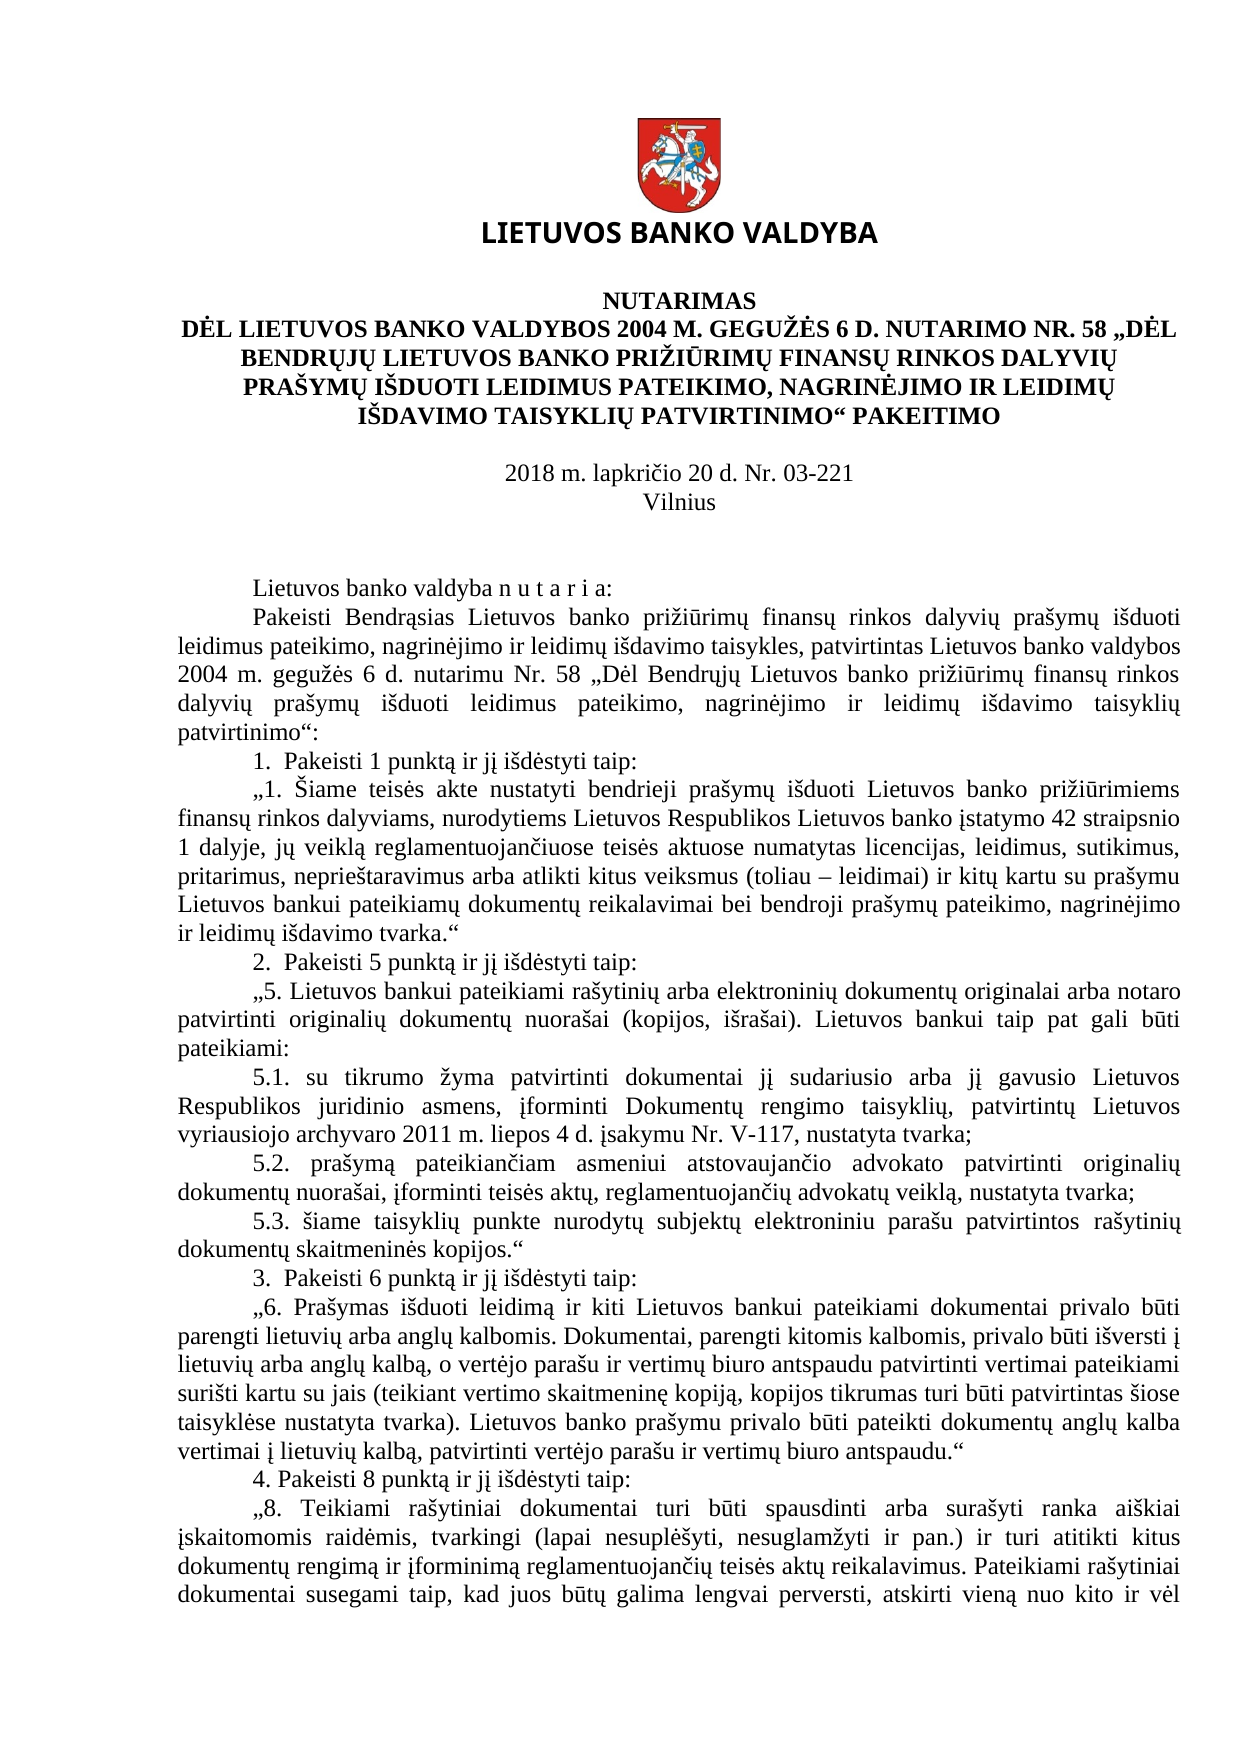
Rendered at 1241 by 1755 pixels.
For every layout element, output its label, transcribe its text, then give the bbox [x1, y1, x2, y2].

text Vilnius [177, 487, 1181, 516]
text „5. Lietuvos bankui pateikiami rašytinių arba elektroninių dokumentų originalai arba notaro patvirtinti originalių dokumentų nuorašai (kopijos, išrašai). Lietuvos bankui taip pat gali būti pateikiami: [177, 976, 1181, 1062]
text Pakeisti Bendrąsias Lietuvos banko prižiūrimų finansų rinkos dalyvių prašymų išduoti leidimus pateikimo, nagrinėjimo ir leidimų išdavimo taisykles, patvirtintas Lietuvos banko valdybos 2004 m. gegužės 6 d. nutarimu Nr. 58 „Dėl Bendrųjų Lietuvos banko prižiūrimų finansų rinkos dalyvių prašymų išduoti leidimus pateikimo, nagrinėjimo ir leidimų išdavimo taisyklių patvirtinimo“: [177, 602, 1181, 746]
text LIETUVOS BANKO VALDYBA [177, 212, 1181, 252]
text NUTARIMAS [177, 286, 1181, 314]
text „1. Šiame teisės akte nustatyti bendrieji prašymų išduoti Lietuvos banko prižiūrimiems finansų rinkos dalyviams, nurodytiems Lietuvos Respublikos Lietuvos banko įstatymo 42 straipsnio 1 dalyje, jų veiklą reglamentuojančiuose teisės aktuose numatytas licencijas, leidimus, sutikimus, pritarimus, neprieštaravimus arba atlikti kitus veiksmus (toliau – leidimai) ir kitų kartu su prašymu Lietuvos bankui pateikiamų dokumentų reikalavimai bei bendroji prašymų pateikimo, nagrinėjimo ir leidimų išdavimo tvarka.“ [177, 774, 1181, 947]
text DĖL LIETUVOS BANKO VALDYBOS 2004 M. GEGUŽĖS 6 D. NUTARIMO NR. 58 „DĖL BENDRŲJŲ LIETUVOS BANKO PRIŽIŪRIMŲ FINANSŲ RINKOS DALYVIŲ PRAŠYMŲ IŠDUOTI LEIDIMUS PATEIKIMO, NAGRINĖJIMO IR LEIDIMŲ IŠDAVIMO TAISYKLIŲ PATVIRTINIMO“ PAKEITIMO [177, 314, 1181, 429]
text „8. Teikiami rašytiniai dokumentai turi būti spausdinti arba surašyti ranka aiškiai įskaitomomis raidėmis, tvarkingi (lapai nesuplėšyti, nesuglamžyti ir pan.) ir turi atitikti kitus dokumentų rengimą ir įforminimą reglamentuojančių teisės aktų reikalavimus. Pateikiami rašytiniai dokumentai susegami taip, kad juos būtų galima lengvai perversti, atskirti vieną nuo kito ir vėl [177, 1493, 1181, 1608]
text 1. Pakeisti 1 punktą ir jį išdėstyti taip: [177, 746, 1181, 774]
text 2018 m. lapkričio 20 d. Nr. 03-221 [177, 458, 1181, 487]
text 5.3. šiame taisyklių punkte nurodytų subjektų elektroniniu parašu patvirtintos rašytinių dokumentų skaitmeninės kopijos.“ [177, 1206, 1181, 1263]
text 5.2. prašymą pateikiančiam asmeniui atstovaujančio advokato patvirtinti originalių dokumentų nuorašai, įforminti teisės aktų, reglamentuojančių advokatų veiklą, nustatyta tvarka; [177, 1148, 1181, 1206]
text 3. Pakeisti 6 punktą ir jį išdėstyti taip: [177, 1263, 1181, 1292]
text 4. Pakeisti 8 punktą ir jį išdėstyti taip: [177, 1464, 1181, 1493]
text Lietuvos banko valdyba n u t a r i a: [177, 573, 1181, 602]
text „6. Prašymas išduoti leidimą ir kiti Lietuvos bankui pateikiami dokumentai privalo būti parengti lietuvių arba anglų kalbomis. Dokumentai, parengti kitomis kalbomis, privalo būti išversti į lietuvių arba anglų kalbą, o vertėjo parašu ir vertimų biuro antspaudu patvirtinti vertimai pateikiami surišti kartu su jais (teikiant vertimo skaitmeninę kopiją, kopijos tikrumas turi būti patvirtintas šiose taisyklėse nustatyta tvarka). Lietuvos banko prašymu privalo būti pateikti dokumentų anglų kalba vertimai į lietuvių kalbą, patvirtinti vertėjo parašu ir vertimų biuro antspaudu.“ [177, 1292, 1181, 1464]
text 2. Pakeisti 5 punktą ir jį išdėstyti taip: [177, 947, 1181, 976]
text 5.1. su tikrumo žyma patvirtinti dokumentai jį sudariusio arba jį gavusio Lietuvos Respublikos juridinio asmens, įforminti Dokumentų rengimo taisyklių, patvirtintų Lietuvos vyriausiojo archyvaro 2011 m. liepos 4 d. įsakymu Nr. V-117, nustatyta tvarka; [177, 1062, 1181, 1148]
